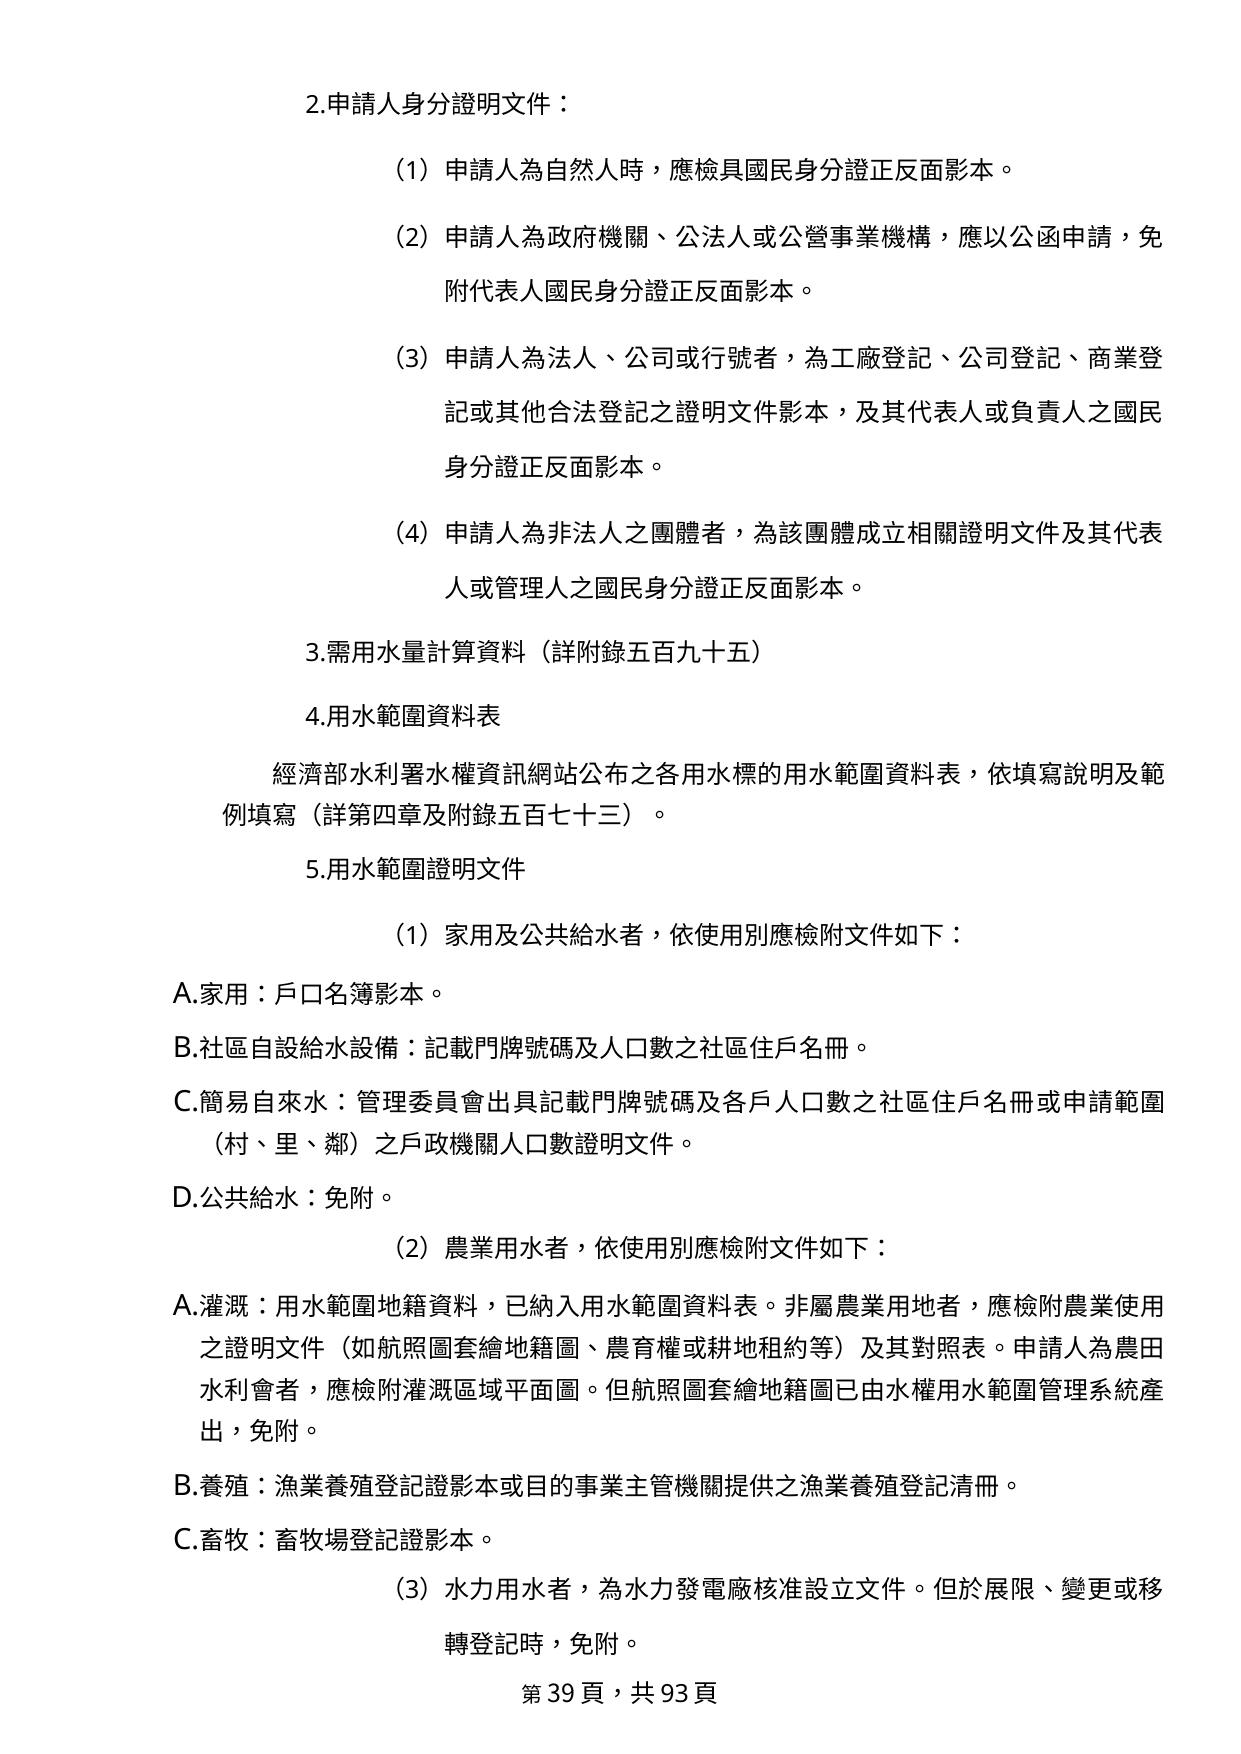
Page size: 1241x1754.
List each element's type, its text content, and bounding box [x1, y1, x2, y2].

subtitle 申請人身分證明文件： [326, 87, 1165, 121]
subtitle 灌溉：用水範圍地籍資料，已納入用水範圍資料表。非屬農業用地者，應檢附農業使用之證明文件（如航照圖套繪地籍圖、農育權或耕地租約等）及其對照表。申請人為農田水利會者，應檢附灌溉區域平面圖。但航照圖套繪地籍圖已由水權用水範圍管理系統產出，免附。 [199, 1282, 1165, 1449]
subtitle 養殖：漁業養殖登記證影本或目的事業主管機關提供之漁業養殖登記清冊。 [199, 1462, 1165, 1503]
subtitle 簡易自來水：管理委員會出具記載門牌號碼及各戶人口數之社區住戶名冊或申請範圍（村、里、鄰）之戶政機關人口數證明文件。 [199, 1078, 1165, 1161]
subtitle 申請人為法人、公司或行號者，為工廠登記、公司登記、商業登記或其他合法登記之證明文件影本，及其代表人或負責人之國民身分證正反面影本。 [444, 338, 1165, 483]
subtitle 申請人為政府機關、公法人或公營事業機構，應以公函申請，免附代表人國民身分證正反面影本。 [444, 217, 1165, 308]
text 經濟部水利署水權資訊網站公布之各用水標的用水範圍資料表，依填寫說明及範例填寫（詳第四章及附錄六百十八）。 [222, 750, 1165, 833]
subtitle 農業用水者，依使用別應檢附文件如下： [444, 1228, 1165, 1264]
subtitle 家用及公共給水者，依使用別應檢附文件如下： [444, 915, 1165, 952]
subtitle 社區自設給水設備：記載門牌號碼及人口數之社區住戶名冊。 [199, 1024, 1165, 1066]
subtitle 需用水量計算資料（詳附錄六百四十） [326, 635, 1165, 669]
subtitle 申請人為非法人之團體者，為該團體成立相關證明文件及其代表人或管理人之國民身分證正反面影本。 [444, 514, 1165, 604]
subtitle 申請人為自然人時，應檢具國民身分證正反面影本。 [444, 150, 1165, 186]
subtitle 用水範圍資料表 [326, 699, 1165, 733]
subtitle 用水範圍證明文件 [326, 852, 1165, 886]
subtitle 畜牧：畜牧場登記證影本。 [199, 1516, 1165, 1557]
subtitle 家用：戶口名簿影本。 [199, 970, 1165, 1011]
subtitle 公共給水：免附。 [199, 1174, 1165, 1216]
subtitle 水力用水者，為水力發電廠核准設立文件。但於展限、變更或移轉登記時，免附。 [444, 1570, 1165, 1661]
